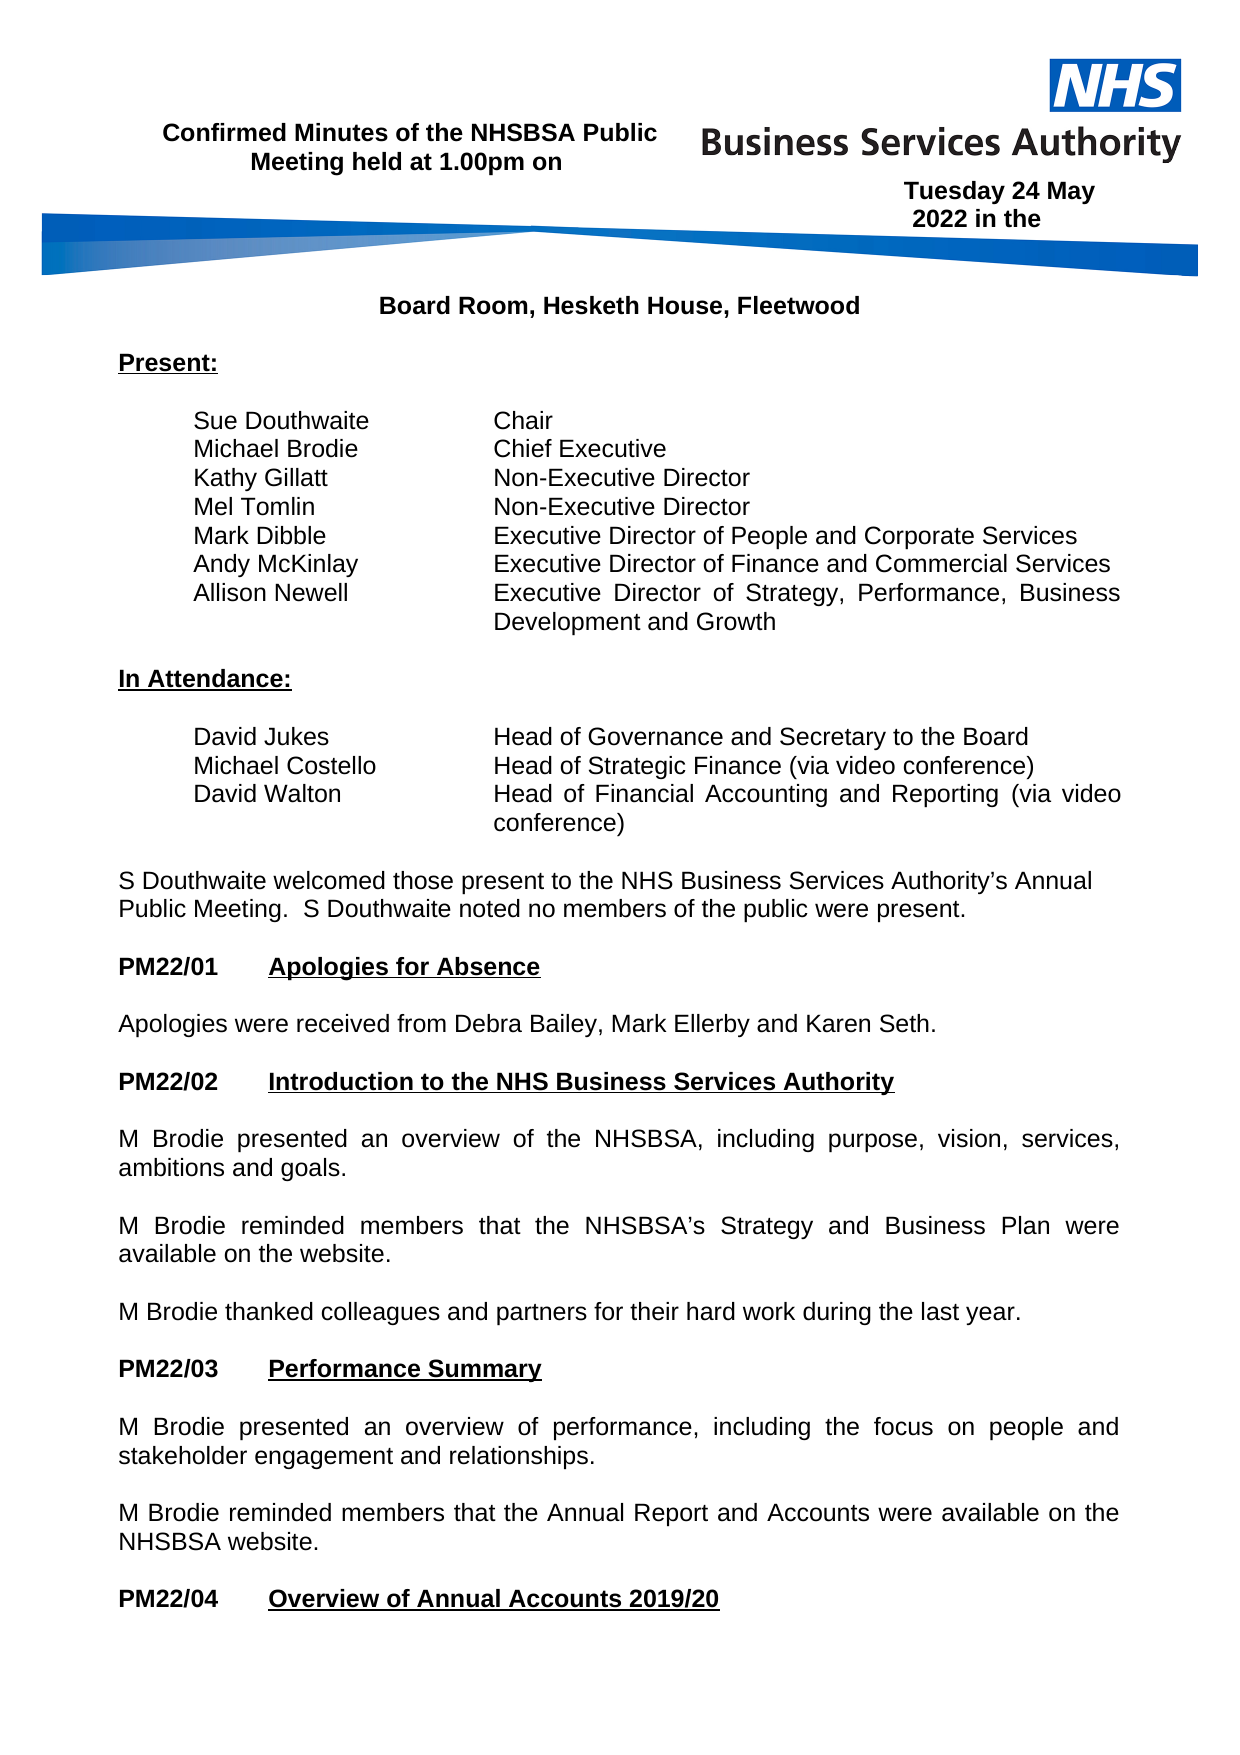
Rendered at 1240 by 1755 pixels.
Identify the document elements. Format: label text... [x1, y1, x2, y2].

text Allison Newell Executive Director of Strategy, Performance, Business Development and Growth [193, 578, 1121, 636]
text S Douthwaite welcomed those present to the NHS Business Services Authority’s Annual Public Meeting. S Douthwaite noted no members of the public were present. [118, 866, 1121, 923]
text PM22/02 Introduction to the NHS Business Services Authority [118, 1067, 1121, 1096]
text PM22/01 Apologies for Absence [118, 952, 1121, 981]
text M Brodie presented an overview of the NHSBSA, including purpose, vision, services, ambitions and goals. [118, 1124, 1121, 1182]
text Tuesday 24 May 2022 in the [118, 176, 1121, 233]
text Michael Costello Head of Strategic Finance (via video conference) [193, 751, 1121, 779]
text David Jukes Head of Governance and Secretary to the Board [193, 722, 1121, 751]
text Mark Dibble Executive Director of People and Corporate Services [193, 521, 1121, 549]
text David Walton Head of Financial Accounting and Reporting (via video conference) [193, 779, 1121, 837]
text M Brodie reminded members that the NHSBSA’s Strategy and Business Plan were available on the website. [118, 1211, 1121, 1268]
text Present: [118, 348, 1121, 377]
text PM22/04 Overview of Annual Accounts 2019/20 [118, 1584, 1121, 1613]
text Apologies were received from Debra Bailey, Mark Ellerby and Karen Seth. [118, 1009, 1121, 1038]
text PM22/03 Performance Summary [118, 1354, 1121, 1383]
text M Brodie presented an overview of performance, including the focus on people and stakeholder engagement and relationships. [118, 1412, 1121, 1469]
text M Brodie reminded members that the Annual Report and Accounts were available on the NHSBSA website. [118, 1498, 1121, 1556]
text In Attendance: [118, 664, 1121, 693]
text Board Room, Hesketh House, Fleetwood [118, 276, 1121, 319]
text Michael Brodie Chief Executive [193, 434, 1121, 463]
text Andy McKinlay Executive Director of Finance and Commercial Services [193, 549, 1121, 578]
text Confirmed Minutes of the NHSBSA Public Meeting held at 1.00pm on [118, 118, 1121, 176]
text [871, 233, 1121, 240]
text M Brodie thanked colleagues and partners for their hard work during the last year. [118, 1297, 1121, 1326]
text Sue Douthwaite Chair [193, 406, 1121, 434]
text Kathy Gillatt Non-Executive Director [118, 463, 1121, 492]
text Mel Tomlin Non-Executive Director [118, 492, 1121, 521]
